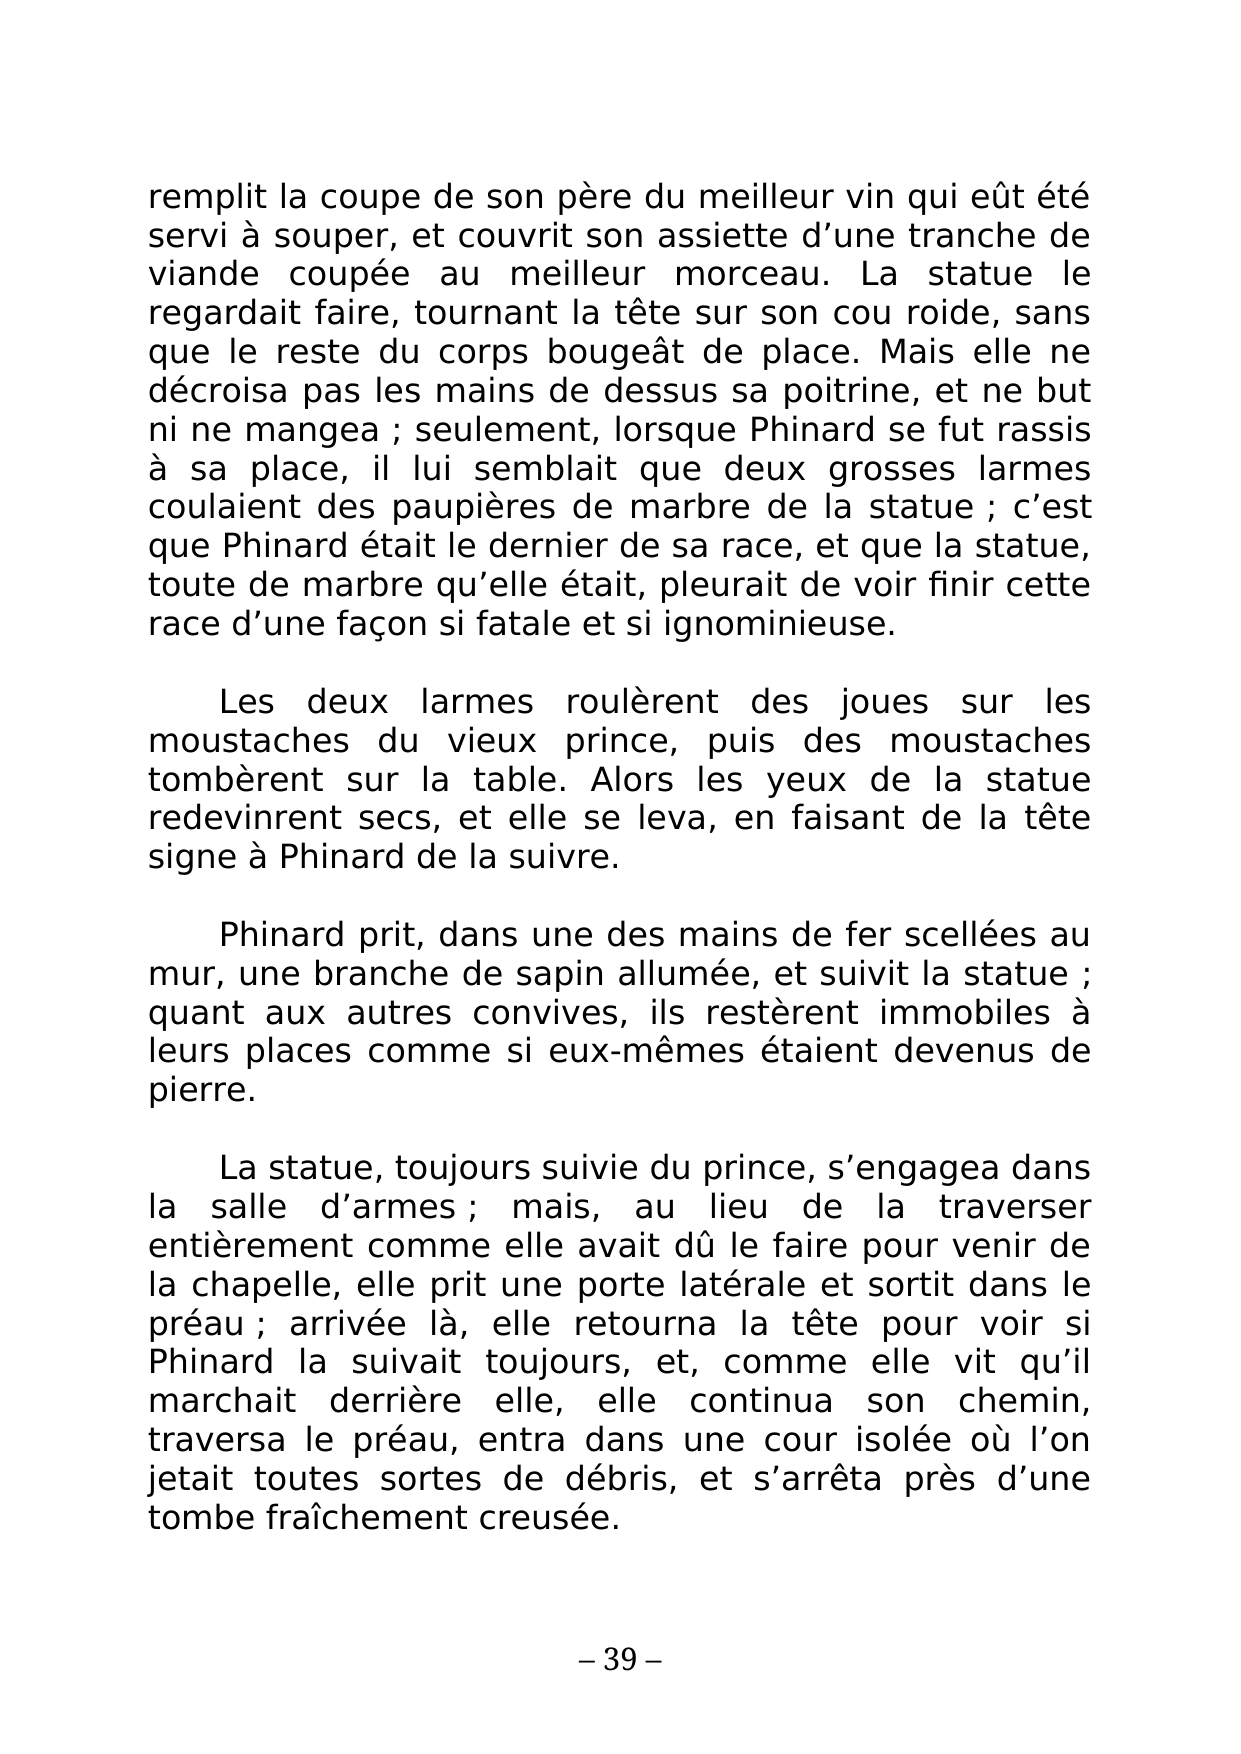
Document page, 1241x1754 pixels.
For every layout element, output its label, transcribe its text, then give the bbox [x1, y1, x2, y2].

text remplit la coupe de son père du meilleur vin qui eût été servi à souper, et couvrit son assiette d’une tranche de viande coupée au meilleur morceau. La statue le regardait faire, tournant la tête sur son cou roide, sans que le reste du corps bougeât de place. Mais elle ne décroisa pas les mains de dessus sa poitrine, et ne but ni ne mangea ; seulement, lorsque Phinard se fut rassis à sa place, il lui semblait que deux grosses larmes coulaient des paupières de marbre de la statue ; c’est que Phinard était le dernier de sa race, et que la statue, toute de marbre qu’elle était, pleurait de voir finir cette race d’une façon si fatale et si ignominieuse. [148, 177, 1092, 643]
text Les deux larmes roulèrent des joues sur les moustaches du vieux prince, puis des moustaches tombèrent sur la table. Alors les yeux de la statue redevinrent secs, et elle se leva, en faisant de la tête signe à Phinard de la suivre. [148, 682, 1092, 877]
text La statue, toujours suivie du prince, s’engagea dans la salle d’armes ; mais, au lieu de la traverser entièrement comme elle avait dû le faire pour venir de la chapelle, elle prit une porte latérale et sortit dans le préau ; arrivée là, elle retourna la tête pour voir si Phinard la suivait toujours, et, comme elle vit qu’il marchait derrière elle, elle continua son chemin, traversa le préau, entra dans une cour isolée où l’on jetait toutes sortes de débris, et s’arrêta près d’une tombe fraîchement creusée. [148, 1148, 1092, 1537]
text Phinard prit, dans une des mains de fer scellées au mur, une branche de sapin allumée, et suivit la statue ; quant aux autres convives, ils restèrent immobiles à leurs places comme si eux-mêmes étaient devenus de pierre. [148, 915, 1092, 1110]
